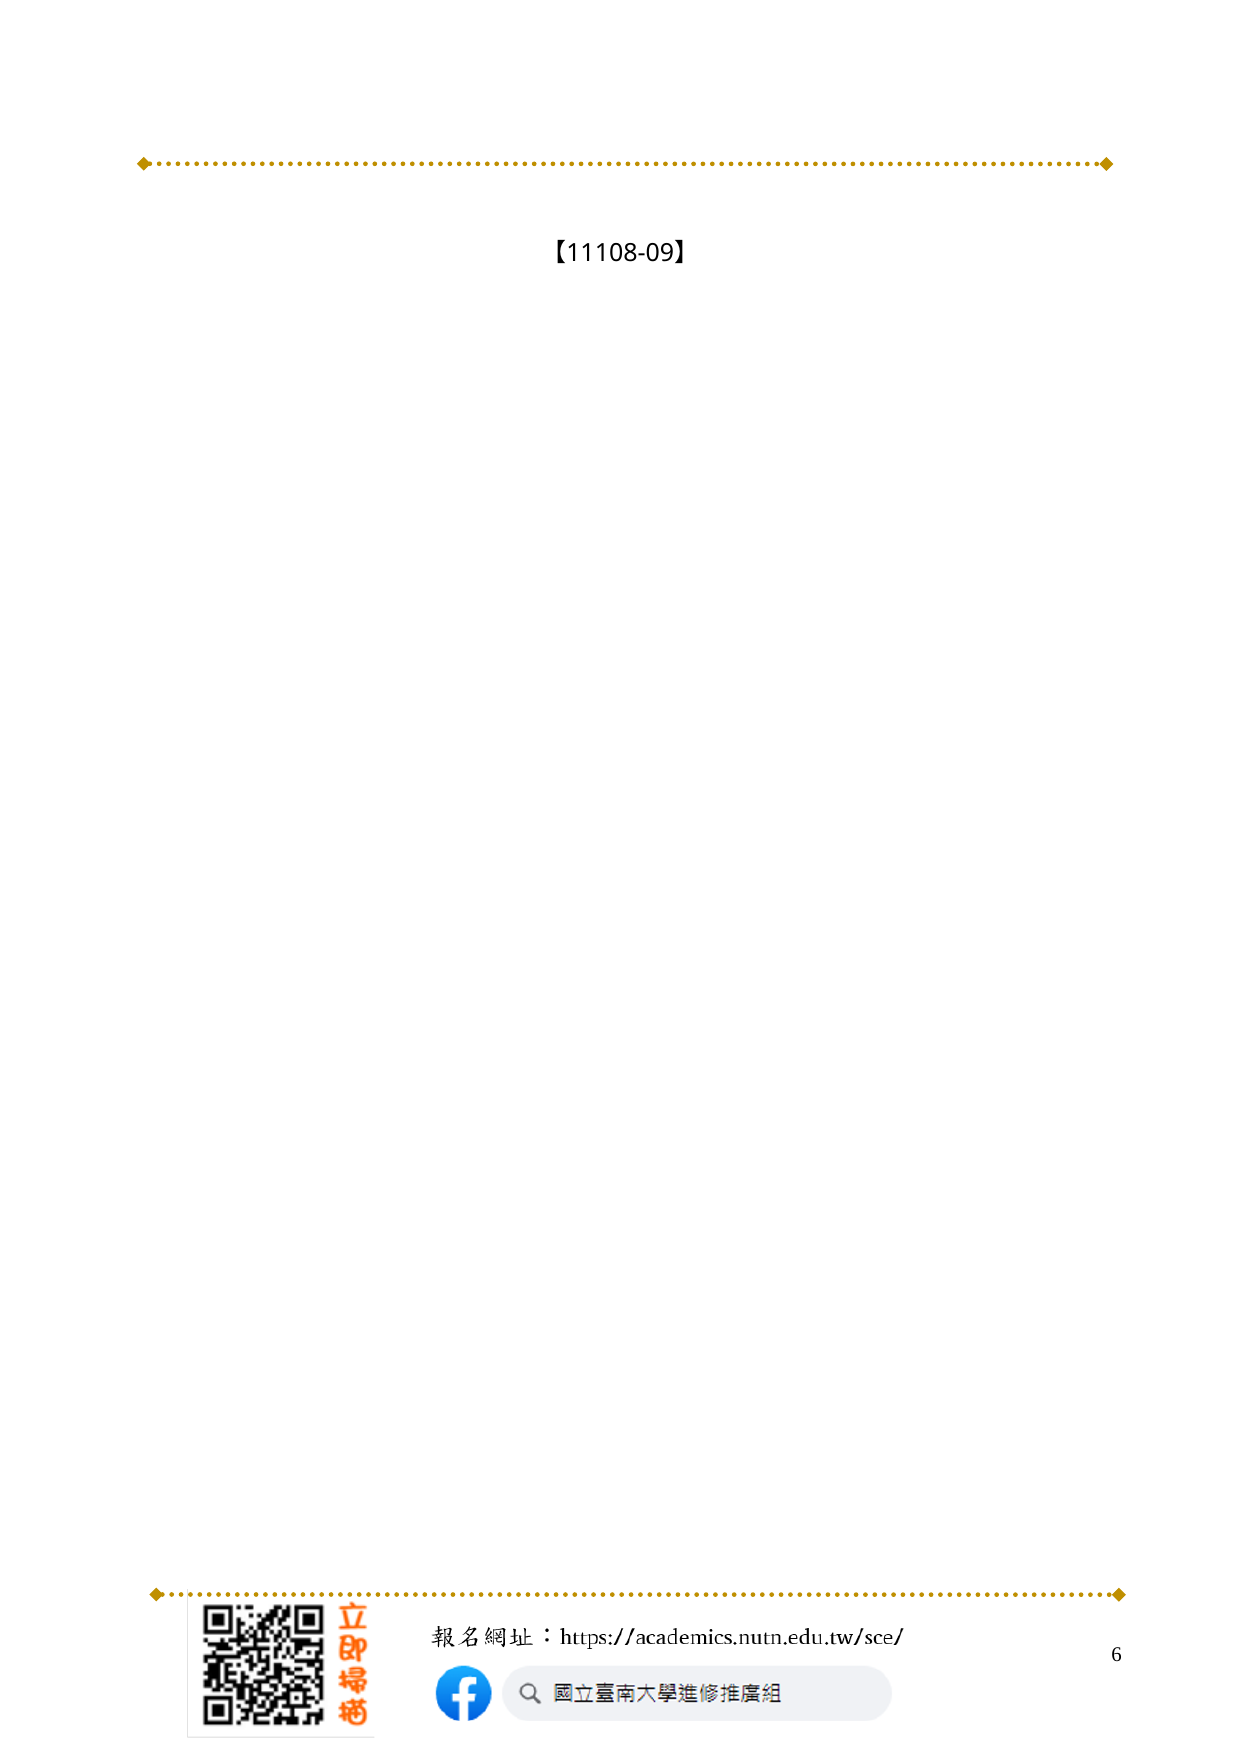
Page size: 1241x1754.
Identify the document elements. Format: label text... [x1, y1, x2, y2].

picture [186, 1589, 375, 1739]
picture [414, 1610, 924, 1729]
text 【11108-09】 [118, 232, 1122, 269]
